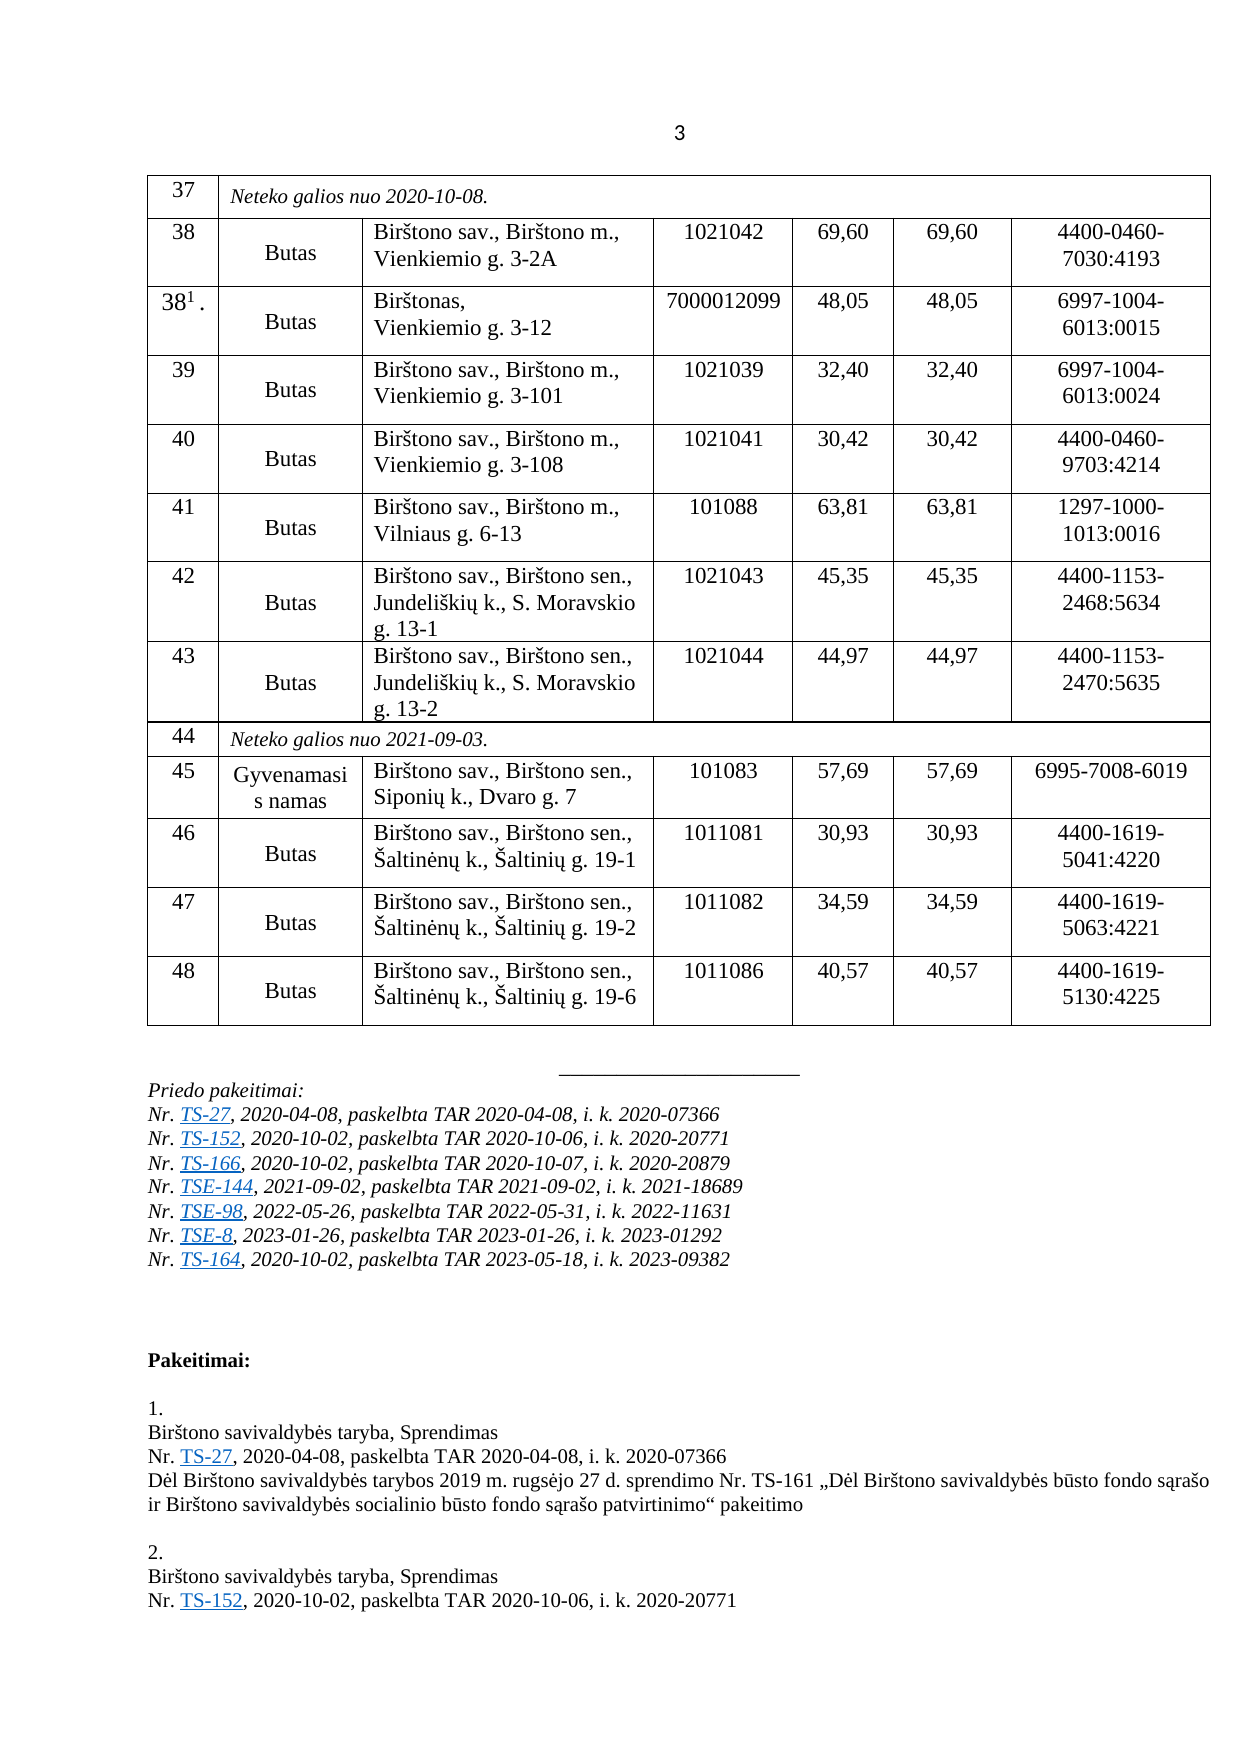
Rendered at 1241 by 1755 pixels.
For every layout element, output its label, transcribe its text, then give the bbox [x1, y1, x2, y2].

table_cell 1021043 [654, 562, 792, 641]
table_cell 4400-1619-5130:4225 [1012, 957, 1210, 1024]
table_cell 39 [148, 356, 218, 424]
text Dėl Birštono savivaldybės tarybos 2019 m. rugsėjo 27 d. sprendimo Nr. TS-161 „Dėl Birštono savivaldybės būsto fondo sąrašo ir Birštono savivaldybės socialinio būsto fondo sąrašo patvirtinimo“ pakeitimo [148, 1468, 1211, 1516]
table_cell Birštono sav., Birštono m., Vienkiemio g. 3-101 [363, 356, 653, 424]
text Nr. TS-164, 2020-10-02, paskelbta TAR 2023-05-18, i. k. 2023-09382 [148, 1247, 1211, 1271]
table_cell 42 [148, 562, 218, 641]
table_cell Butas [219, 819, 362, 887]
table_cell 45 [148, 757, 218, 818]
table_cell 40,57 [894, 957, 1011, 1024]
table_cell Birštono sav., Birštono sen., Jundeliškių k., S. Moravskio g. 13-2 [363, 642, 653, 721]
table_cell 4400-1619-5041:4220 [1012, 819, 1210, 887]
table_cell 1011082 [654, 888, 792, 956]
table_cell 4400-1153-2470:5635 [1012, 642, 1210, 721]
table_cell Butas [219, 494, 362, 561]
table_cell Birštono sav., Birštono sen., Siponių k., Dvaro g. 7 [363, 757, 653, 818]
table_cell Birštono sav., Birštono m., Vienkiemio g. 3-2A [363, 219, 653, 286]
table_cell 44 [148, 723, 218, 756]
table_cell 6995-7008-6019 [1012, 757, 1210, 818]
table_cell Birštono sav., Birštono m., Vienkiemio g. 3-108 [363, 425, 653, 492]
table_cell 30,42 [894, 425, 1011, 492]
table_cell Neteko galios nuo 2021-09-03. [219, 723, 1210, 756]
table_cell 7000012099 [654, 287, 792, 355]
table_cell 6997-1004-6013:0024 [1012, 356, 1210, 424]
table_cell Butas [219, 425, 362, 492]
table_cell 38 [148, 219, 218, 286]
table_cell 43 [148, 642, 218, 721]
text Nr. TSE-144, 2021-09-02, paskelbta TAR 2021-09-02, i. k. 2021-18689 [148, 1174, 1211, 1198]
table_cell 1021039 [654, 356, 792, 424]
table_cell 101088 [654, 494, 792, 561]
table_cell 47 [148, 888, 218, 956]
table_cell 57,69 [793, 757, 893, 818]
table_cell 1011081 [654, 819, 792, 887]
table_cell 6997-1004-6013:0015 [1012, 287, 1210, 355]
table_cell 1297-1000-1013:0016 [1012, 494, 1210, 561]
table_cell 57,69 [894, 757, 1011, 818]
table_cell 30,42 [793, 425, 893, 492]
table_cell Gyvenamasis namas [219, 757, 362, 818]
table_cell 4400-1619-5063:4221 [1012, 888, 1210, 956]
table_cell 4400-0460-9703:4214 [1012, 425, 1210, 492]
table_cell 30,93 [894, 819, 1011, 887]
table_cell 381 . [148, 287, 218, 355]
table_cell 69,60 [793, 219, 893, 286]
table_cell Birštono sav., Birštono sen., Šaltinėnų k., Šaltinių g. 19-6 [363, 957, 653, 1024]
table_cell 4400-0460-7030:4193 [1012, 219, 1210, 286]
table_cell Birštono sav., Birštono sen., Jundeliškių k., S. Moravskio g. 13-1 [363, 562, 653, 641]
text Birštono savivaldybės taryba, Sprendimas [148, 1564, 1211, 1588]
table_cell 30,93 [793, 819, 893, 887]
text Nr. TS-152, 2020-10-02, paskelbta TAR 2020-10-06, i. k. 2020-20771 [148, 1126, 1211, 1150]
table_cell Birštono sav., Birštono sen., Šaltinėnų k., Šaltinių g. 19-1 [363, 819, 653, 887]
table_cell Butas [219, 287, 362, 355]
table_cell 44,97 [894, 642, 1011, 721]
text 1. [148, 1396, 1211, 1420]
text Nr. TS-166, 2020-10-02, paskelbta TAR 2020-10-07, i. k. 2020-20879 [148, 1150, 1211, 1174]
table_cell Butas [219, 957, 362, 1024]
table_cell Butas [219, 562, 362, 641]
table_cell Birštono sav., Birštono sen., Šaltinėnų k., Šaltinių g. 19-2 [363, 888, 653, 956]
table_cell 101083 [654, 757, 792, 818]
table_cell 48,05 [894, 287, 1011, 355]
table_cell 40,57 [793, 957, 893, 1024]
table_cell 4400-1153-2468:5634 [1012, 562, 1210, 641]
table_cell 34,59 [793, 888, 893, 956]
table_cell 1021042 [654, 219, 792, 286]
table_cell 45,35 [894, 562, 1011, 641]
table_cell 1021044 [654, 642, 792, 721]
table_cell Butas [219, 888, 362, 956]
table_cell 32,40 [793, 356, 893, 424]
table_cell 34,59 [894, 888, 1011, 956]
table_cell 69,60 [894, 219, 1011, 286]
table_cell 45,35 [793, 562, 893, 641]
table_cell 46 [148, 819, 218, 887]
text Nr. TSE-98, 2022-05-26, paskelbta TAR 2022-05-31, i. k. 2022-11631 [148, 1198, 1211, 1223]
table_cell 1011086 [654, 957, 792, 1024]
table_cell Butas [219, 356, 362, 424]
text _____________________ [148, 1052, 1211, 1078]
table_cell 41 [148, 494, 218, 561]
table_cell 63,81 [793, 494, 893, 561]
table_cell Birštonas, Vienkiemio g. 3-12 [363, 287, 653, 355]
table_cell 48,05 [793, 287, 893, 355]
text Pakeitimai: [148, 1348, 1211, 1372]
text Nr. TS-27, 2020-04-08, paskelbta TAR 2020-04-08, i. k. 2020-07366 [148, 1102, 1211, 1126]
text Nr. TSE-8, 2023-01-26, paskelbta TAR 2023-01-26, i. k. 2023-01292 [148, 1223, 1211, 1247]
text Nr. TS-152, 2020-10-02, paskelbta TAR 2020-10-06, i. k. 2020-20771 [148, 1588, 1211, 1612]
table_cell 40 [148, 425, 218, 492]
table_cell Butas [219, 642, 362, 721]
table_cell 44,97 [793, 642, 893, 721]
table_cell 32,40 [894, 356, 1011, 424]
table_cell 48 [148, 957, 218, 1024]
table_cell Birštono sav., Birštono m., Vilniaus g. 6-13 [363, 494, 653, 561]
text Birštono savivaldybės taryba, Sprendimas [148, 1420, 1211, 1444]
table_cell 37 [148, 176, 218, 217]
table_cell 63,81 [894, 494, 1011, 561]
text 2. [148, 1540, 1211, 1564]
text Priedo pakeitimai: [148, 1078, 1211, 1102]
table_cell Neteko galios nuo 2020-10-08. [219, 176, 1210, 217]
table_cell 1021041 [654, 425, 792, 492]
text Nr. TS-27, 2020-04-08, paskelbta TAR 2020-04-08, i. k. 2020-07366 [148, 1444, 1211, 1468]
table_cell Butas [219, 219, 362, 286]
